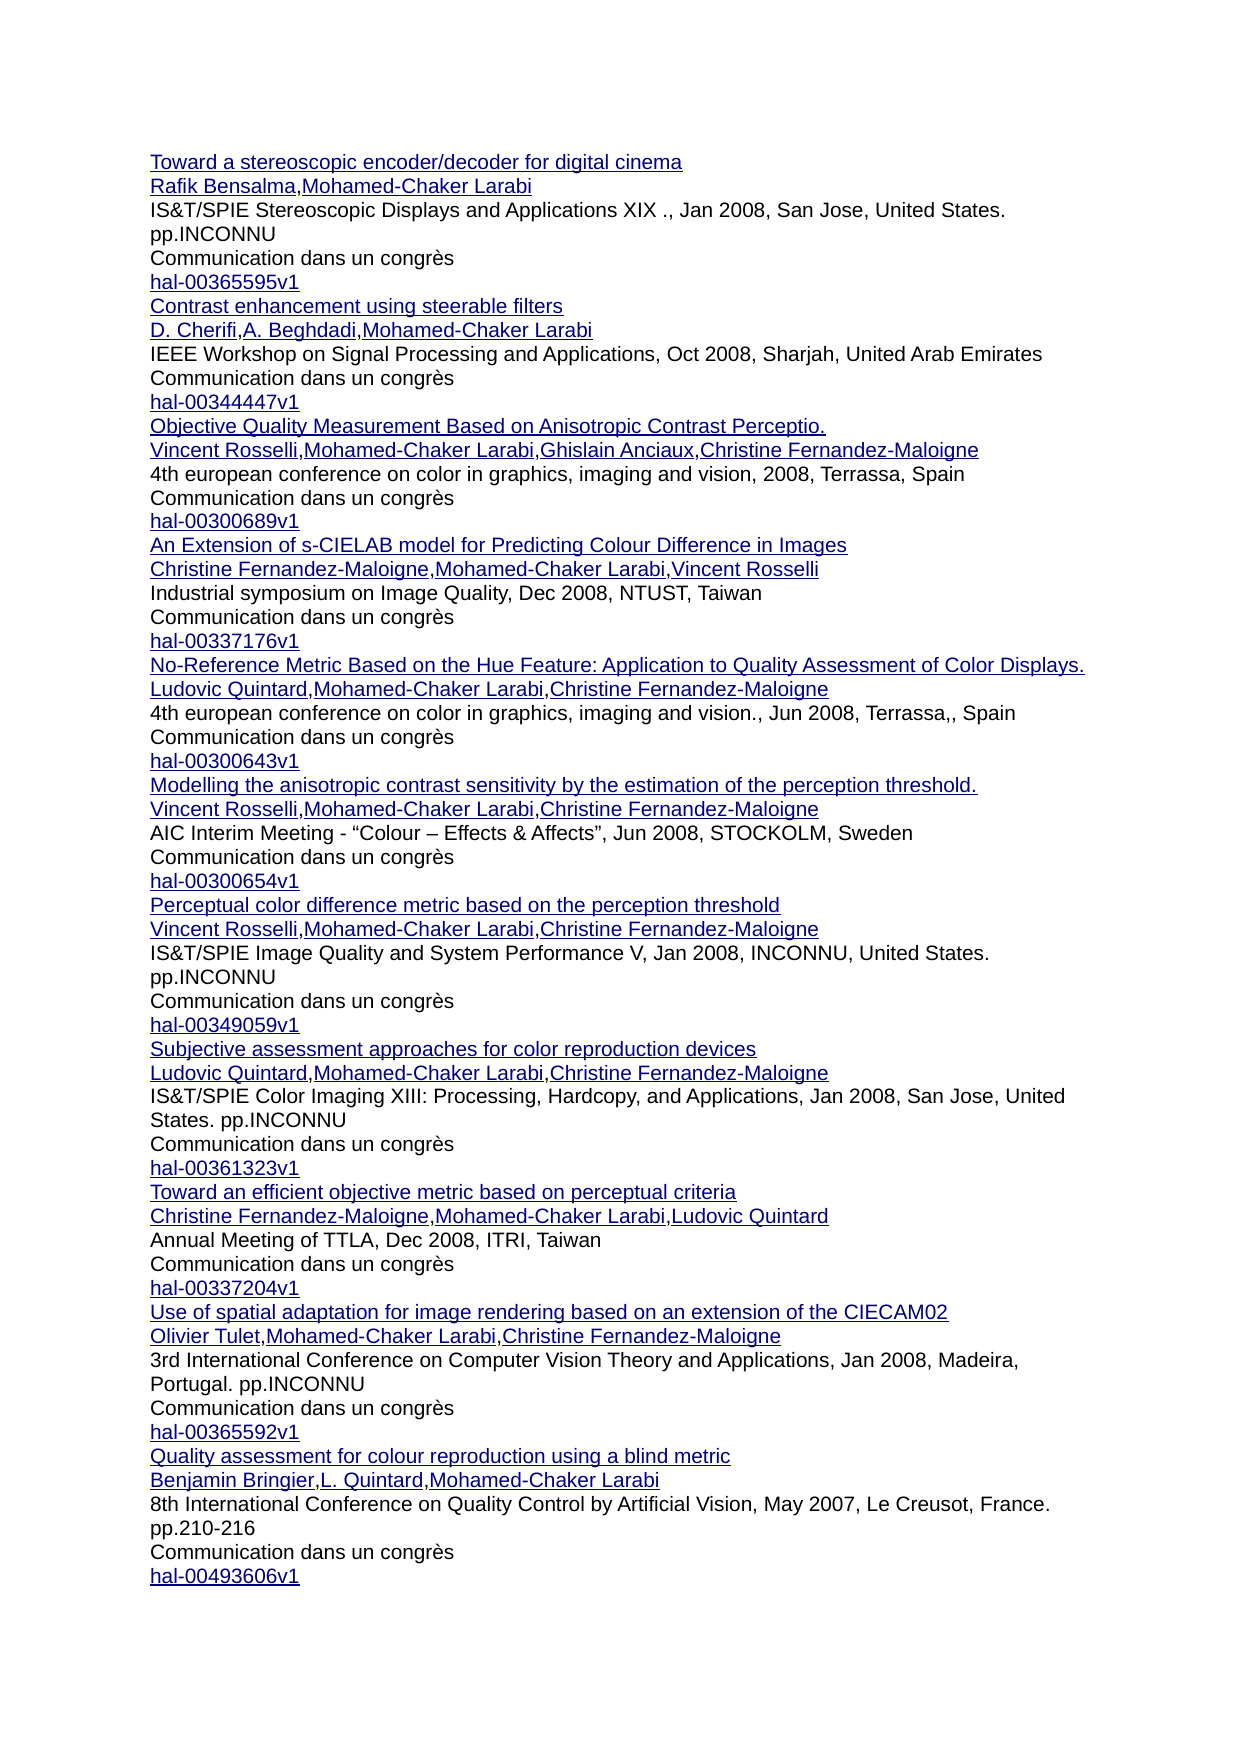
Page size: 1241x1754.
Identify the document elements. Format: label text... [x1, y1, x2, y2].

table_cell Use of spatial adaptation for image rendering based on an extension of the CIECAM02 Olivier Tulet,Mohamed-Chaker Larabi,Christine Fernandez-Maloigne 3rd International Conference on Computer Vision Theory and Applications, Jan 2008, Madeira, Portugal. pp.INCONNU Communication dans un congrès hal-00365592v1 [150, 1300, 1090, 1444]
table_cell Objective Quality Measurement Based on Anisotropic Contrast Perceptio. Vincent Rosselli,Mohamed-Chaker Larabi,Ghislain Anciaux,Christine Fernandez-Maloigne 4th european conference on color in graphics, imaging and vision, 2008, Terrassa, Spain Communication dans un congrès hal-00300689v1 [150, 414, 1090, 533]
table_cell Subjective assessment approaches for color reproduction devices Ludovic Quintard,Mohamed-Chaker Larabi,Christine Fernandez-Maloigne IS&T/SPIE Color Imaging XIII: Processing, Hardcopy, and Applications, Jan 2008, San Jose, United States. pp.INCONNU Communication dans un congrès hal-00361323v1 [150, 1036, 1090, 1180]
table_cell Toward a stereoscopic encoder/decoder for digital cinema Rafik Bensalma,Mohamed-Chaker Larabi IS&T/SPIE Stereoscopic Displays and Applications XIX ., Jan 2008, San Jose, United States. pp.INCONNU Communication dans un congrès hal-00365595v1 [150, 150, 1090, 294]
table_cell An Extension of s-CIELAB model for Predicting Colour Difference in Images Christine Fernandez-Maloigne,Mohamed-Chaker Larabi,Vincent Rosselli Industrial symposium on Image Quality, Dec 2008, NTUST, Taiwan Communication dans un congrès hal-00337176v1 [150, 533, 1090, 653]
table_cell Modelling the anisotropic contrast sensitivity by the estimation of the perception threshold. Vincent Rosselli,Mohamed-Chaker Larabi,Christine Fernandez-Maloigne AIC Interim Meeting - “Colour – Effects & Affects”, Jun 2008, STOCKOLM, Sweden Communication dans un congrès hal-00300654v1 [150, 773, 1090, 893]
table_cell Perceptual color difference metric based on the perception threshold Vincent Rosselli,Mohamed-Chaker Larabi,Christine Fernandez-Maloigne IS&T/SPIE Image Quality and System Performance V, Jan 2008, INCONNU, United States. pp.INCONNU Communication dans un congrès hal-00349059v1 [150, 893, 1090, 1036]
table_cell Quality assessment for colour reproduction using a blind metric Benjamin Bringier,L. Quintard,Mohamed-Chaker Larabi 8th International Conference on Quality Control by Artificial Vision, May 2007, Le Creusot, France. pp.210-216 Communication dans un congrès hal-00493606v1 [150, 1444, 1090, 1587]
table_cell No-Reference Metric Based on the Hue Feature: Application to Quality Assessment of Color Displays. Ludovic Quintard,Mohamed-Chaker Larabi,Christine Fernandez-Maloigne 4th european conference on color in graphics, imaging and vision., Jun 2008, Terrassa,, Spain Communication dans un congrès hal-00300643v1 [150, 653, 1090, 773]
table_cell Toward an efficient objective metric based on perceptual criteria Christine Fernandez-Maloigne,Mohamed-Chaker Larabi,Ludovic Quintard Annual Meeting of TTLA, Dec 2008, ITRI, Taiwan Communication dans un congrès hal-00337204v1 [150, 1180, 1090, 1300]
table_cell Contrast enhancement using steerable filters D. Cherifi,A. Beghdadi,Mohamed-Chaker Larabi IEEE Workshop on Signal Processing and Applications, Oct 2008, Sharjah, United Arab Emirates Communication dans un congrès hal-00344447v1 [150, 294, 1090, 413]
